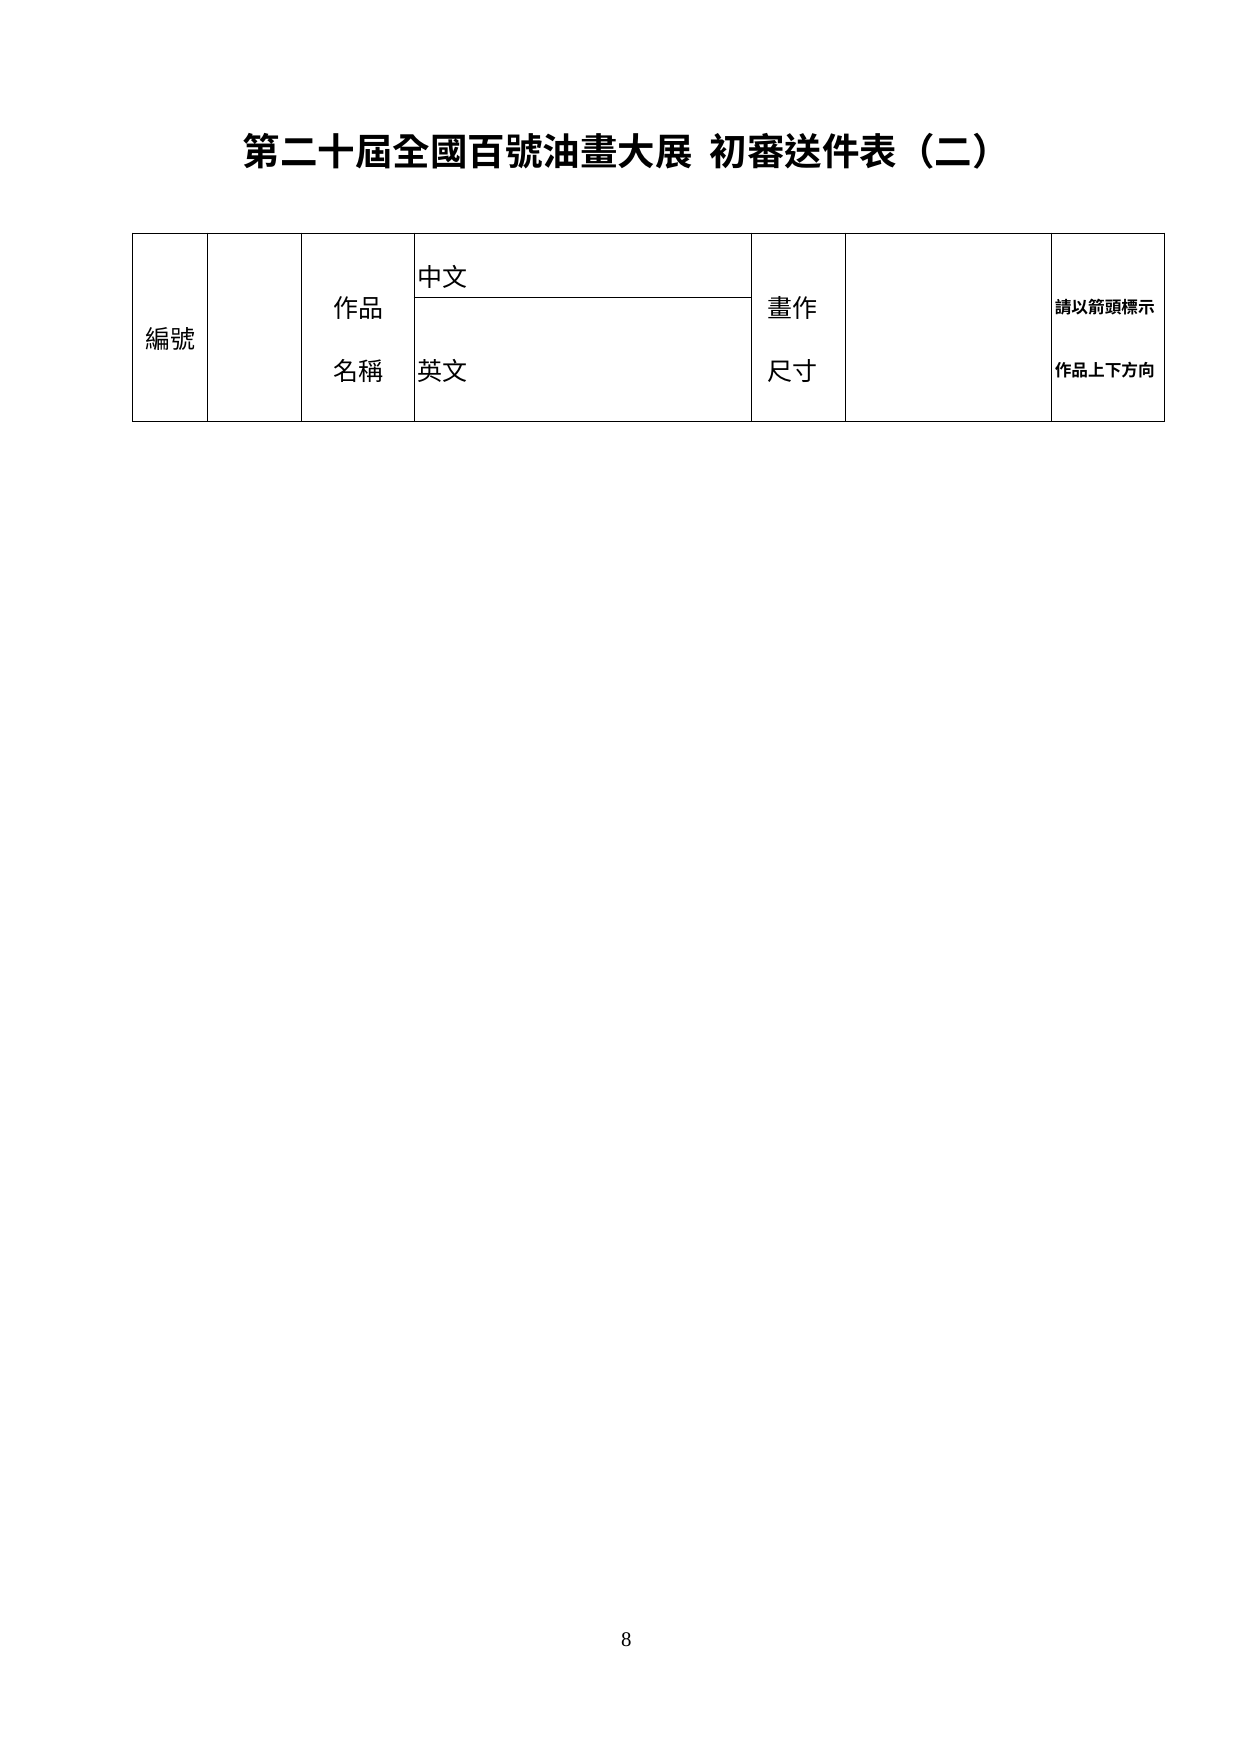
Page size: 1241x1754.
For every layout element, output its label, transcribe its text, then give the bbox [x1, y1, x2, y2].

table_header [846, 234, 1051, 421]
table_cell 英文 [415, 298, 751, 421]
table_header 作品 名稱 [302, 234, 414, 421]
table_header 請以箭頭標示 作品上下方向 [1052, 234, 1164, 421]
table_header 畫作 尺寸 [752, 234, 845, 421]
table_header [208, 234, 301, 421]
table_header 中文 [415, 234, 751, 297]
text 第二十屆全國百號油畫大展 初審送件表（二） [130, 108, 1122, 170]
table_header 編號 [133, 234, 207, 421]
